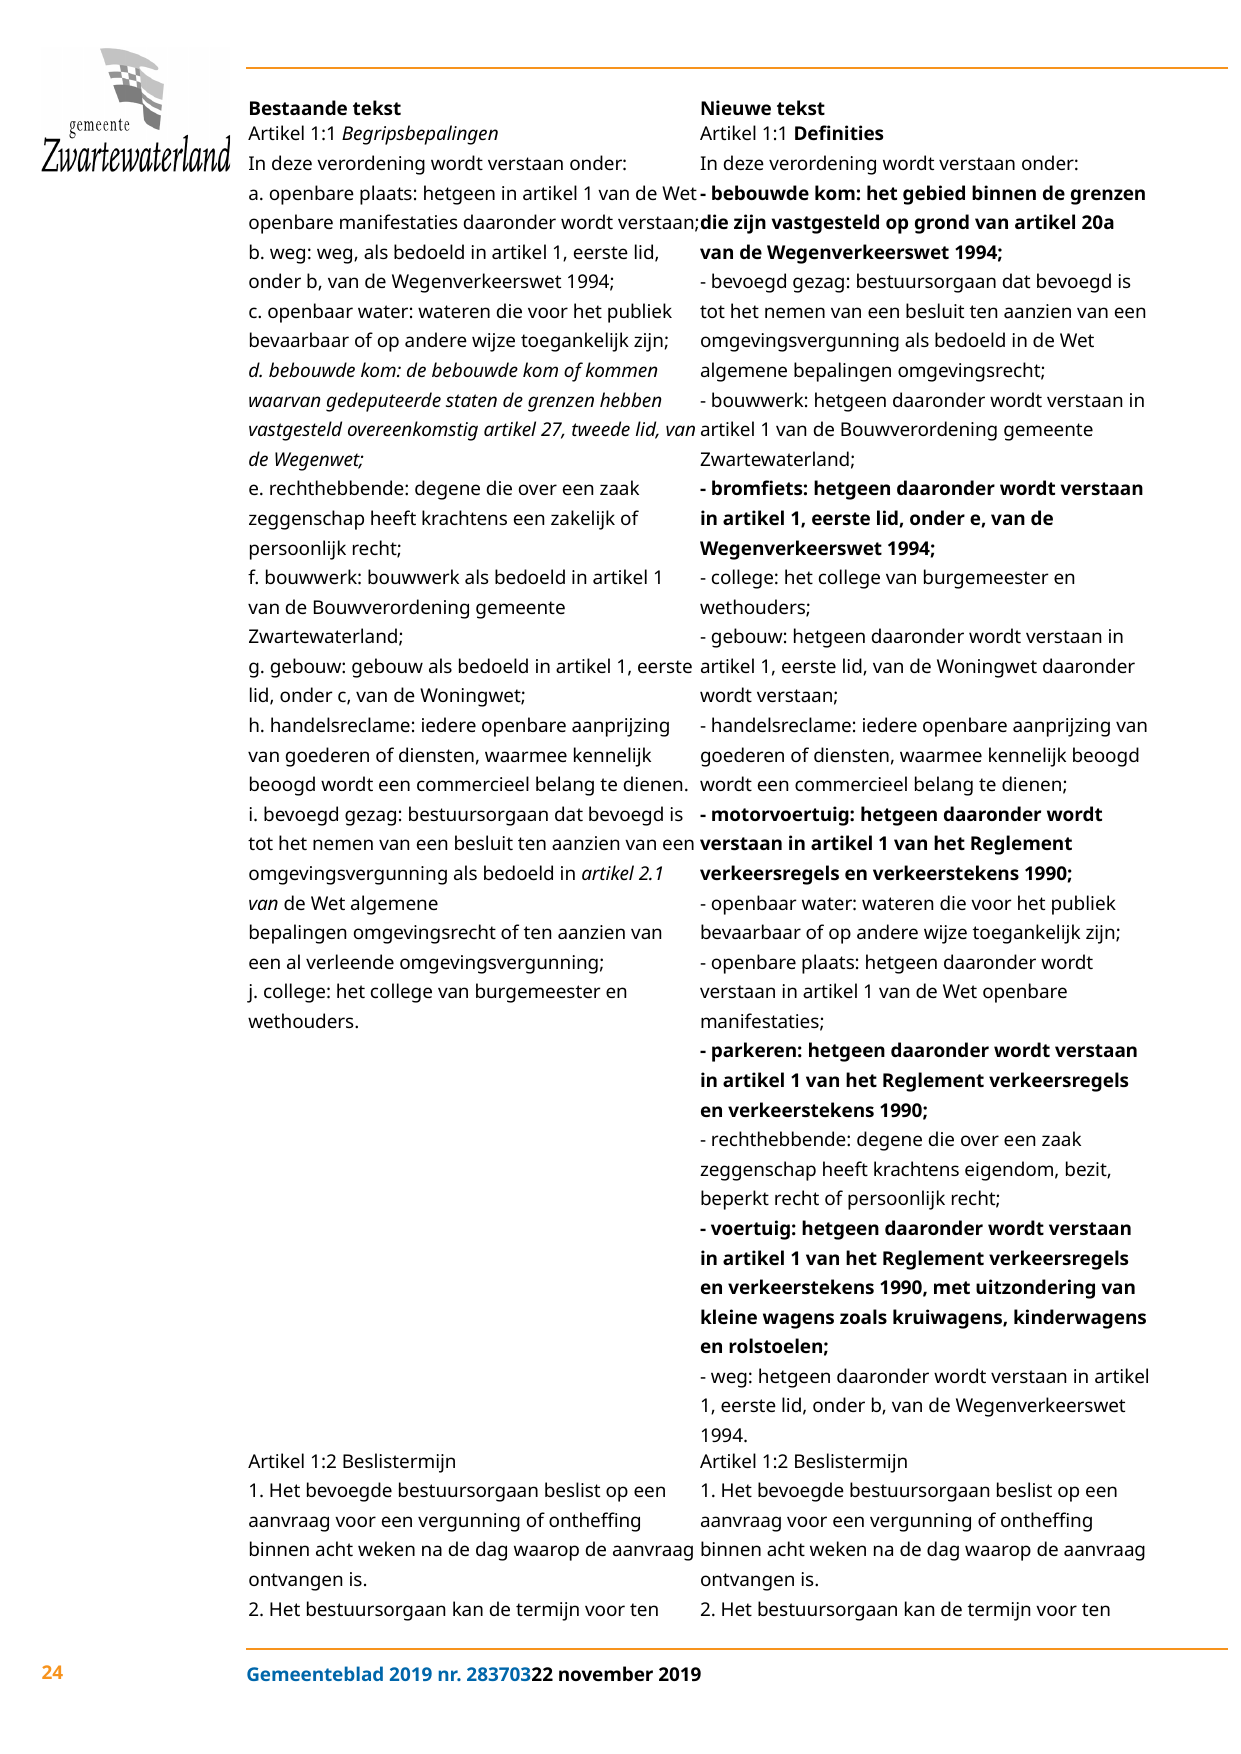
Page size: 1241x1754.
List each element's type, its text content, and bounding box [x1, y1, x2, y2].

table_cell Artikel 1:2 Beslistermijn 1. Het bevoegde bestuursorgaan beslist op een aanvraag voor een vergunning of ontheffing binnen acht weken na de dag waarop de aanvraag ontvangen is. 2. Het bestuursorgaan kan de termijn voor ten hoogste acht weken verlengen. 3. In afwijking van het tweede lid is artikel 3.9 van de Wet algemene bepalingen omgevingsrecht van toepassing indien beslist wordt op een aanvraag om een ontheffing als bedoeld in artikel 2:10, vierde lid, of een vergunning als bedoeld in artikel 2:11, of artikel 4:11. [248, 1448, 700, 1612]
table_cell Artikel 1:2 Beslistermijn 1. Het bevoegde bestuursorgaan beslist op een aanvraag voor een vergunning of ontheffing binnen acht weken na de dag waarop de aanvraag ontvangen is. 2. Het bestuursorgaan kan de termijn voor ten hoogste acht weken verlengen. 3. In afwijking van het tweede lid is artikel 3.9 van de Wet algemene bepalingen omgevingsrecht van toepassing indien beslist wordt op een aanvraag om een ontheffing als bedoeld in artikel 2:10, vierde lid, of een vergunning als bedoeld in artikel 2:11, tweede lid, of artikel 4:11. [700, 1448, 1152, 1612]
table_cell Artikel 1:1 Begripsbepalingen In deze verordening wordt verstaan onder: a. openbare plaats: hetgeen in artikel 1 van de Wet openbare manifestaties daaronder wordt verstaan; b. weg: weg, als bedoeld in artikel 1, eerste lid, onder b, van de Wegenverkeerswet 1994; c. openbaar water: wateren die voor het publiek bevaarbaar of op andere wijze toegankelijk zijn; d. bebouwde kom: de bebouwde kom of kommen waarvan gedeputeerde staten de grenzen hebben vastgesteld overeenkomstig artikel 27, tweede lid, van de Wegenwet; e. rechthebbende: degene die over een zaak zeggenschap heeft krachtens een zakelijk of persoonlijk recht; f. bouwwerk: bouwwerk als bedoeld in artikel 1 van de Bouwverordening gemeente Zwartewaterland; g. gebouw: gebouw als bedoeld in artikel 1, eerste lid, onder c, van de Woningwet; h. handelsreclame: iedere openbare aanprijzing van goederen of diensten, waarmee kennelijk beoogd wordt een commercieel belang te dienen. i. bevoegd gezag: bestuursorgaan dat bevoegd is tot het nemen van een besluit ten aanzien van een omgevingsvergunning als bedoeld in artikel 2.1 van de Wet algemene bepalingen omgevingsrecht of ten aanzien van een al verleende omgevingsvergunning; j. college: het college van burgemeester en wethouders. [248, 121, 700, 1448]
table_cell Artikel 1:1 Definities In deze verordening wordt verstaan onder: - bebouwde kom: het gebied binnen de grenzen die zijn vastgesteld op grond van artikel 20a van de Wegenverkeerswet 1994; - bevoegd gezag: bestuursorgaan dat bevoegd is tot het nemen van een besluit ten aanzien van een omgevingsvergunning als bedoeld in de Wet algemene bepalingen omgevingsrecht; - bouwwerk: hetgeen daaronder wordt verstaan in artikel 1 van de Bouwverordening gemeente Zwartewaterland; - bromfiets: hetgeen daaronder wordt verstaan in artikel 1, eerste lid, onder e, van de Wegenverkeerswet 1994; - college: het college van burgemeester en wethouders; - gebouw: hetgeen daaronder wordt verstaan in artikel 1, eerste lid, van de Woningwet daaronder wordt verstaan; - handelsreclame: iedere openbare aanprijzing van goederen of diensten, waarmee kennelijk beoogd wordt een commercieel belang te dienen; - motorvoertuig: hetgeen daaronder wordt verstaan in artikel 1 van het Reglement verkeersregels en verkeerstekens 1990; - openbaar water: wateren die voor het publiek bevaarbaar of op andere wijze toegankelijk zijn; - openbare plaats: hetgeen daaronder wordt verstaan in artikel 1 van de Wet openbare manifestaties; - parkeren: hetgeen daaronder wordt verstaan in artikel 1 van het Reglement verkeersregels en verkeerstekens 1990; - rechthebbende: degene die over een zaak zeggenschap heeft krachtens eigendom, bezit, beperkt recht of persoonlijk recht; - voertuig: hetgeen daaronder wordt verstaan in artikel 1 van het Reglement verkeersregels en verkeerstekens 1990, met uitzondering van kleine wagens zoals kruiwagens, kinderwagens en rolstoelen; - weg: hetgeen daaronder wordt verstaan in artikel 1, eerste lid, onder b, van de Wegenverkeerswet 1994. [700, 121, 1152, 1448]
table_header Bestaande tekst [248, 95, 700, 121]
picture [41, 47, 231, 172]
table_header Nieuwe tekst [700, 95, 1152, 121]
